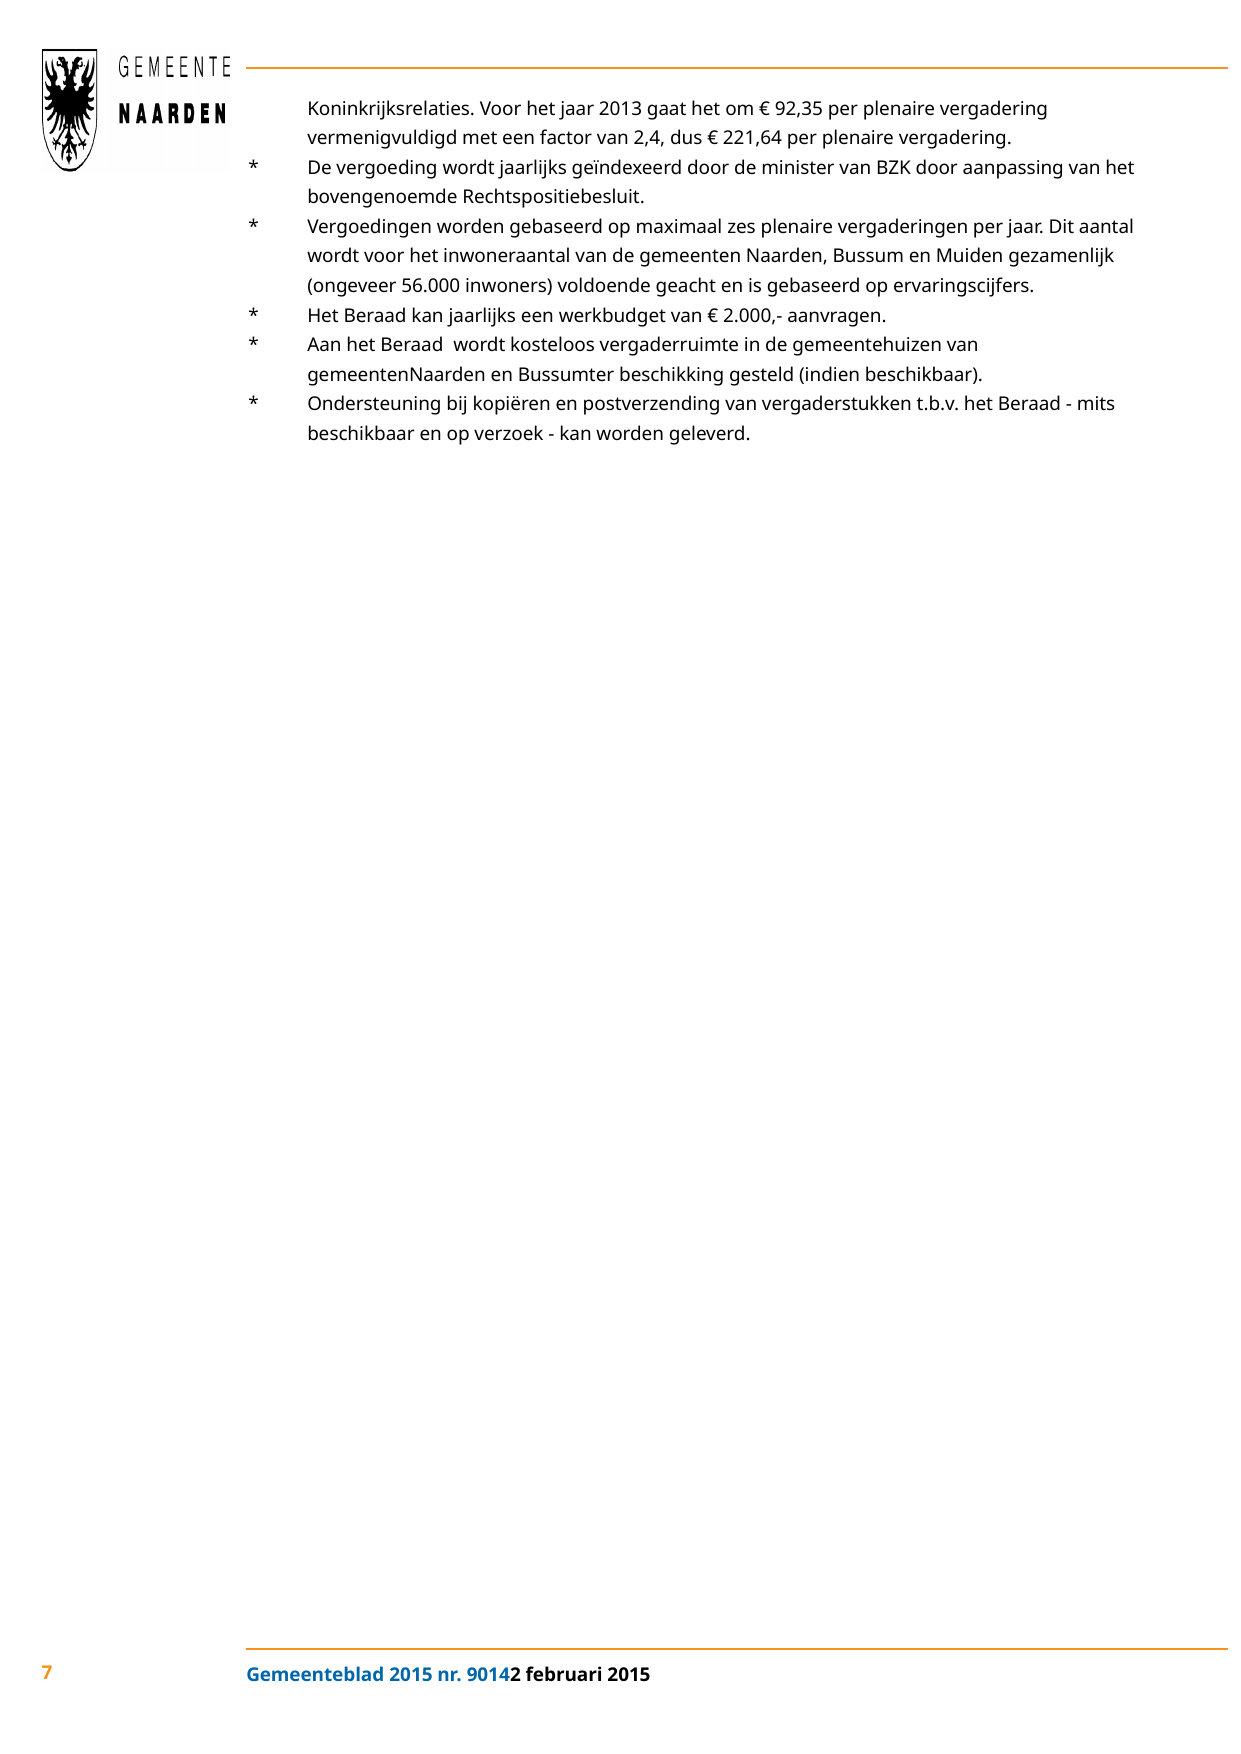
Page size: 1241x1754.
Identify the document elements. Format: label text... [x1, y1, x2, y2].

list Het Beraad kan jaarlijks een werkbudget van € 2.000,- aanvragen. [248, 302, 1152, 328]
list Koninkrijksrelaties. Voor het jaar 2013 gaat het om € 92,35 per plenaire vergadering vermenigvuldigd met een factor van 2,4, dus € 221,64 per plenaire vergadering. [248, 95, 1152, 150]
list Vergoedingen worden gebaseerd op maximaal zes plenaire vergaderingen per jaar. Dit aantal wordt voor het inwoneraantal van de gemeenten Naarden, Bussum en Muiden gezamenlijk (ongeveer 56.000 inwoners) voldoende geacht en is gebaseerd op ervaringscijfers. [248, 213, 1152, 298]
list Aan het Beraad wordt kosteloos vergaderruimte in de gemeentehuizen van gemeentenNaarden en Bussumter beschikking gesteld (indien beschikbaar). [248, 331, 1152, 387]
picture [41, 47, 231, 172]
list Ondersteuning bij kopiëren en postverzending van vergaderstukken t.b.v. het Beraad - mits beschikbaar en op verzoek - kan worden geleverd. [248, 391, 1152, 446]
list De vergoeding wordt jaarlijks geïndexeerd door de minister van BZK door aanpassing van het bovengenoemde Rechtspositiebesluit. [248, 154, 1152, 209]
